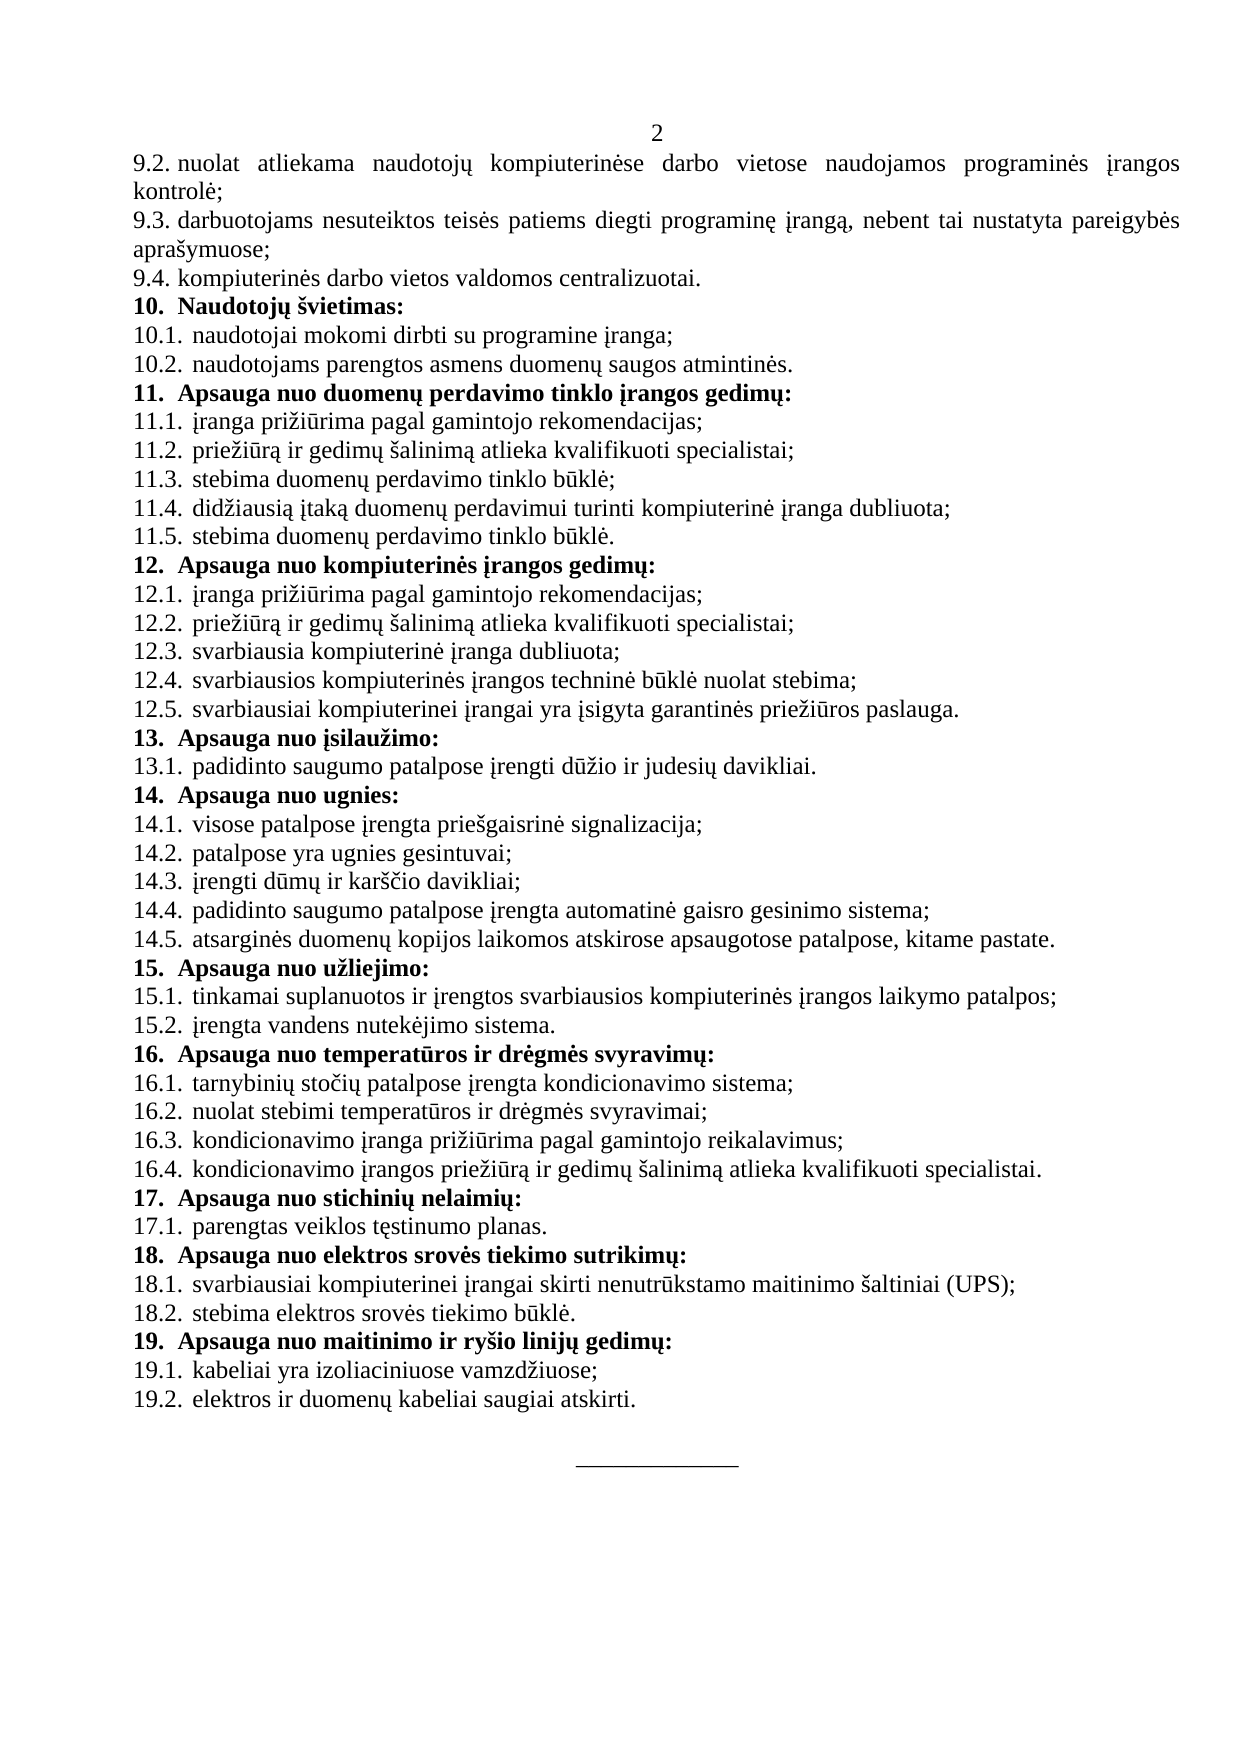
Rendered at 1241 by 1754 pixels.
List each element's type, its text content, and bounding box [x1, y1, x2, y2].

text 13. Apsauga nuo įsilaužimo: [133, 723, 1181, 751]
text 9.2. nuolat atliekama naudotojų kompiuterinėse darbo vietose naudojamos programinės įrangos kontrolė; [133, 148, 1181, 205]
text 16. Apsauga nuo temperatūros ir drėgmės svyravimų: [133, 1039, 1181, 1068]
text 15. Apsauga nuo užliejimo: [133, 953, 1181, 981]
text 14.5. atsarginės duomenų kopijos laikomos atskirose apsaugotose patalpose, kitame pastate. [133, 924, 1181, 953]
text 16.2. nuolat stebimi temperatūros ir drėgmės svyravimai; [133, 1096, 1181, 1125]
text 12.3. svarbiausia kompiuterinė įranga dubliuota; [133, 636, 1181, 665]
text 19. Apsauga nuo maitinimo ir ryšio linijų gedimų: [133, 1326, 1181, 1355]
text 12.4. svarbiausios kompiuterinės įrangos techninė būklė nuolat stebima; [133, 665, 1181, 694]
text 10. Naudotojų švietimas: [133, 291, 1181, 320]
text 11.2. priežiūrą ir gedimų šalinimą atlieka kvalifikuoti specialistai; [133, 435, 1181, 464]
text 18.1. svarbiausiai kompiuterinei įrangai skirti nenutrūkstamo maitinimo šaltiniai (UPS); [133, 1269, 1181, 1298]
text 12.2. priežiūrą ir gedimų šalinimą atlieka kvalifikuoti specialistai; [133, 608, 1181, 636]
text 9.3. darbuotojams nesuteiktos teisės patiems diegti programinę įrangą, nebent tai nustatyta pareigybės aprašymuose; [133, 205, 1181, 263]
text 17.1. parengtas veiklos tęstinumo planas. [133, 1211, 1181, 1240]
text 11.5. stebima duomenų perdavimo tinklo būklė. [133, 521, 1181, 550]
text 13.1. padidinto saugumo patalpose įrengti dūžio ir judesių davikliai. [133, 751, 1181, 780]
text 16.1. tarnybinių stočių patalpose įrengta kondicionavimo sistema; [133, 1068, 1181, 1096]
text 14.4. padidinto saugumo patalpose įrengta automatinė gaisro gesinimo sistema; [133, 895, 1181, 924]
text 14.1. visose patalpose įrengta priešgaisrinė signalizacija; [133, 809, 1181, 838]
text 9.4. kompiuterinės darbo vietos valdomos centralizuotai. [133, 263, 1181, 291]
text _____________ [133, 1441, 1181, 1470]
text 15.2. įrengta vandens nutekėjimo sistema. [133, 1010, 1181, 1039]
text 11.1. įranga prižiūrima pagal gamintojo rekomendacijas; [133, 406, 1181, 435]
text 16.3. kondicionavimo įranga prižiūrima pagal gamintojo reikalavimus; [133, 1125, 1181, 1154]
text 18. Apsauga nuo elektros srovės tiekimo sutrikimų: [133, 1240, 1181, 1269]
text 12.5. svarbiausiai kompiuterinei įrangai yra įsigyta garantinės priežiūros paslauga. [133, 694, 1181, 723]
text 16.4. kondicionavimo įrangos priežiūrą ir gedimų šalinimą atlieka kvalifikuoti specialistai. [133, 1154, 1181, 1183]
text 10.2. naudotojams parengtos asmens duomenų saugos atmintinės. [133, 349, 1181, 378]
text 14. Apsauga nuo ugnies: [133, 780, 1181, 809]
text 10.1. naudotojai mokomi dirbti su programine įranga; [133, 320, 1181, 349]
text 18.2. stebima elektros srovės tiekimo būklė. [133, 1298, 1181, 1326]
text 14.3. įrengti dūmų ir karščio davikliai; [133, 866, 1181, 895]
text 19.1. kabeliai yra izoliaciniuose vamzdžiuose; [133, 1355, 1181, 1384]
text 11. Apsauga nuo duomenų perdavimo tinklo įrangos gedimų: [133, 378, 1181, 406]
text 12.1. įranga prižiūrima pagal gamintojo rekomendacijas; [133, 579, 1181, 608]
text 15.1. tinkamai suplanuotos ir įrengtos svarbiausios kompiuterinės įrangos laikymo patalpos; [133, 981, 1181, 1010]
text 11.4. didžiausią įtaką duomenų perdavimui turinti kompiuterinė įranga dubliuota; [133, 493, 1181, 521]
text 14.2. patalpose yra ugnies gesintuvai; [133, 838, 1181, 866]
text 19.2. elektros ir duomenų kabeliai saugiai atskirti. [133, 1384, 1181, 1413]
text 11.3. stebima duomenų perdavimo tinklo būklė; [133, 464, 1181, 493]
text 17. Apsauga nuo stichinių nelaimių: [133, 1183, 1181, 1211]
text 12. Apsauga nuo kompiuterinės įrangos gedimų: [133, 550, 1181, 579]
